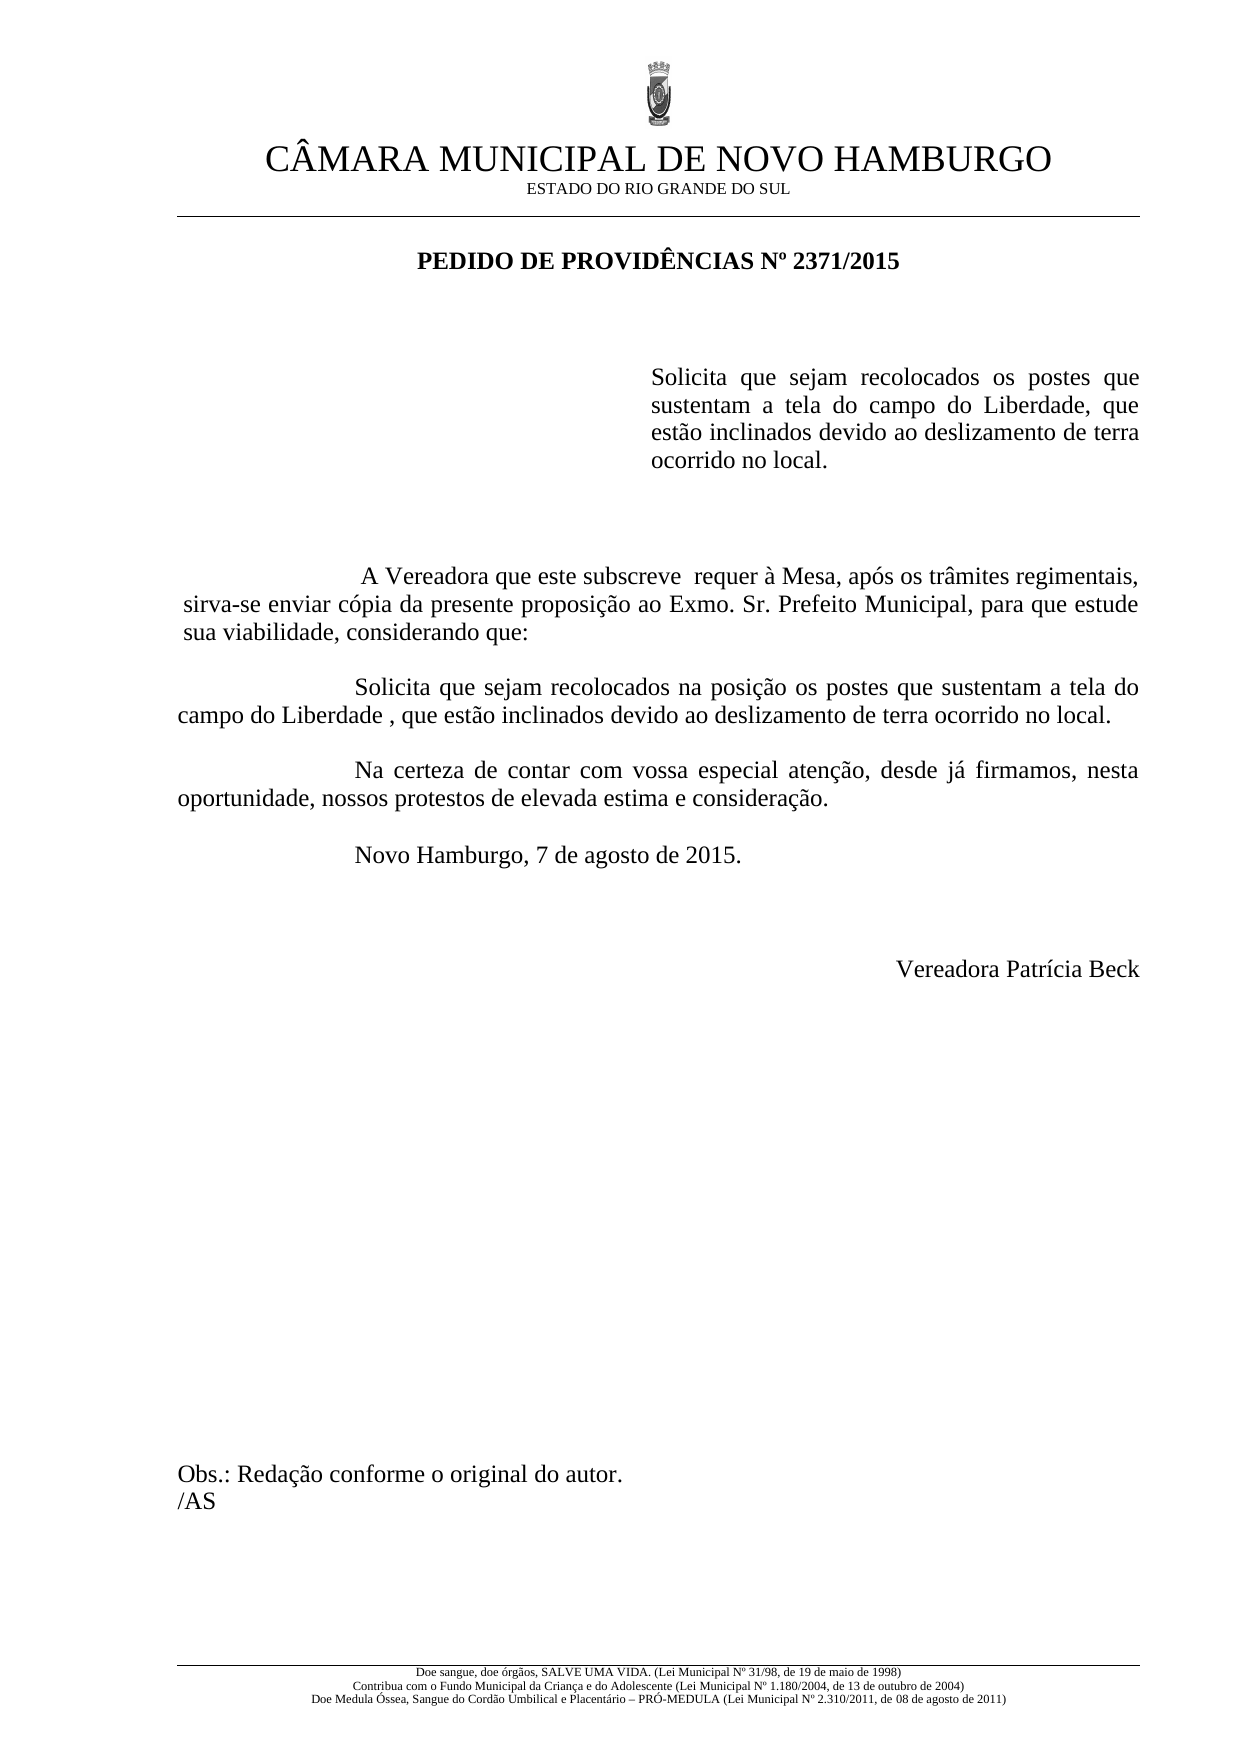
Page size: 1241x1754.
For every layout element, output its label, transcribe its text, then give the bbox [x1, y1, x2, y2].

text A Vereadora que este subscreve requer à Mesa, após os trâmites regimentais, sirva-se enviar cópia da presente proposição ao Exmo. Sr. Prefeito Municipal, para que estude sua viabilidade, considerando que: [183, 562, 1140, 646]
text Novo Hamburgo, 7 de agosto de 2015. [177, 841, 1140, 869]
text /AS [177, 1487, 1140, 1515]
text Na certeza de contar com vossa especial atenção, desde já firmamos, nesta oportunidade, nossos protestos de elevada estima e consideração. [177, 756, 1140, 812]
text PEDIDO DE PROVIDÊNCIAS Nº 2371/2015 [177, 247, 1140, 274]
text Vereadora Patrícia Beck [177, 956, 1140, 983]
list Solicita que sejam recolocados os postes que sustentam a tela do campo do Liberdade, que estão inclinados devido ao deslizamento de terra ocorrido no local. [651, 363, 1140, 474]
text Solicita que sejam recolocados na posição os postes que sustentam a tela do campo do Liberdade , que estão inclinados devido ao deslizamento de terra ocorrido no local. [177, 673, 1140, 729]
text Obs.: Redação conforme o original do autor. [177, 1460, 1140, 1487]
